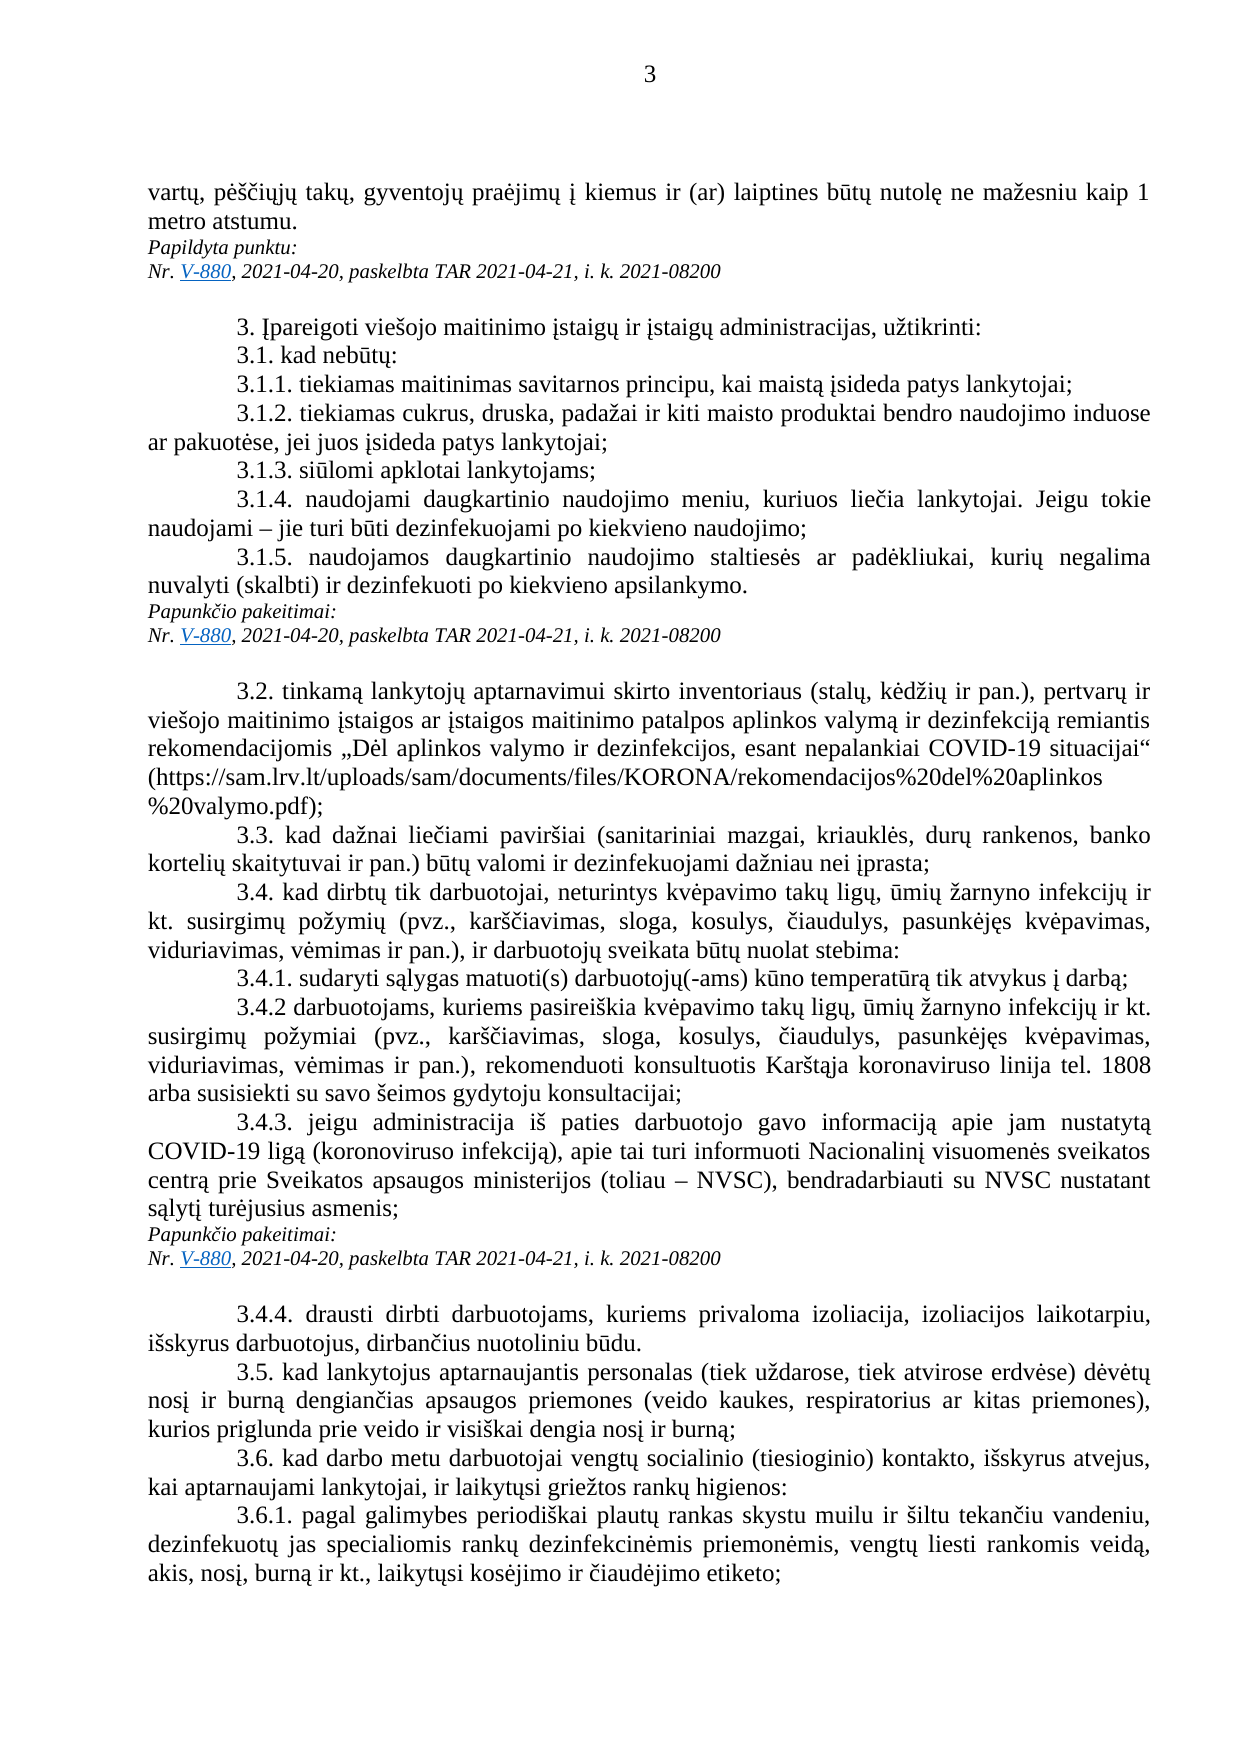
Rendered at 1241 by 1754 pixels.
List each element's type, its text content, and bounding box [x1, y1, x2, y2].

text 3.5. kad lankytojus aptarnaujantis personalas (tiek uždarose, tiek atvirose erdvėse) dėvėtų nosį ir burną dengiančias apsaugos priemones (veido kaukes, respiratorius ar kitas priemones), kurios priglunda prie veido ir visiškai dengia nosį ir burną; [148, 1357, 1152, 1443]
text 3.4.3. jeigu administracija iš paties darbuotojo gavo informaciją apie jam nustatytą COVID-19 ligą (koronoviruso infekciją), apie tai turi informuoti Nacionalinį visuomenės sveikatos centrą prie Sveikatos apsaugos ministerijos (toliau – NVSC), bendradarbiauti su NVSC nustatant sąlytį turėjusius asmenis; [148, 1107, 1152, 1222]
text 3.4.2 darbuotojams, kuriems pasireiškia kvėpavimo takų ligų, ūmių žarnyno infekcijų ir kt. susirgimų požymiai (pvz., karščiavimas, sloga, kosulys, čiaudulys, pasunkėjęs kvėpavimas, viduriavimas, vėmimas ir pan.), rekomenduoti konsultuotis Karštąja koronaviruso linija tel. 1808 arba susisiekti su savo šeimos gydytoju konsultacijai; [148, 992, 1152, 1107]
text Papunkčio pakeitimai: [148, 599, 1152, 623]
text 3.4.4. drausti dirbti darbuotojams, kuriems privaloma izoliacija, izoliacijos laikotarpiu, išskyrus darbuotojus, dirbančius nuotoliniu būdu. [148, 1299, 1152, 1357]
text Papunkčio pakeitimai: [148, 1222, 1152, 1246]
text Papildyta punktu: [148, 235, 1152, 259]
text 3.6. kad darbo metu darbuotojai vengtų socialinio (tiesioginio) kontakto, išskyrus atvejus, kai aptarnaujami lankytojai, ir laikytųsi griežtos rankų higienos: [148, 1443, 1152, 1500]
text 3.1.4. naudojami daugkartinio naudojimo meniu, kuriuos liečia lankytojai. Jeigu tokie naudojami – jie turi būti dezinfekuojami po kiekvieno naudojimo; [148, 484, 1152, 542]
text Nr. V-880, 2021-04-20, paskelbta TAR 2021-04-21, i. k. 2021-08200 [148, 1246, 1152, 1270]
text 3.2. tinkamą lankytojų aptarnavimui skirto inventoriaus (stalų, kėdžių ir pan.), pertvarų ir viešojo maitinimo įstaigos ar įstaigos maitinimo patalpos aplinkos valymą ir dezinfekciją remiantis rekomendacijomis „Dėl aplinkos valymo ir dezinfekcijos, esant nepalankiai COVID-19 situacijai“ (https://sam.lrv.lt/uploads/sam/documents/files/KORONA/rekomendacijos%20del%20aplinkos%20valymo.pdf); [148, 676, 1152, 820]
text 3.3. kad dažnai liečiami paviršiai (sanitariniai mazgai, kriauklės, durų rankenos, banko kortelių skaitytuvai ir pan.) būtų valomi ir dezinfekuojami dažniau nei įprasta; [148, 820, 1152, 877]
text 3.1.3. siūlomi apklotai lankytojams; [148, 455, 1152, 484]
text 3.4.1. sudaryti sąlygas matuoti(s) darbuotojų(-ams) kūno temperatūrą tik atvykus į darbą; [148, 963, 1152, 992]
text vartų, pėščiųjų takų, gyventojų praėjimų į kiemus ir (ar) laiptines būtų nutolę ne mažesniu kaip 1 metro atstumu. [148, 177, 1152, 235]
text 3.1. kad nebūtų: [148, 340, 1152, 369]
text 3. Įpareigoti viešojo maitinimo įstaigų ir įstaigų administracijas, užtikrinti: [148, 312, 1152, 340]
text 3.1.5. naudojamos daugkartinio naudojimo staltiesės ar padėkliukai, kurių negalima nuvalyti (skalbti) ir dezinfekuoti po kiekvieno apsilankymo. [148, 542, 1152, 599]
text 3.6.1. pagal galimybes periodiškai plautų rankas skystu muilu ir šiltu tekančiu vandeniu, dezinfekuotų jas specialiomis rankų dezinfekcinėmis priemonėmis, vengtų liesti rankomis veidą, akis, nosį, burną ir kt., laikytųsi kosėjimo ir čiaudėjimo etiketo; [148, 1500, 1152, 1587]
text 3.1.1. tiekiamas maitinimas savitarnos principu, kai maistą įsideda patys lankytojai; [148, 369, 1152, 398]
text Nr. V-880, 2021-04-20, paskelbta TAR 2021-04-21, i. k. 2021-08200 [148, 623, 1152, 647]
text Nr. V-880, 2021-04-20, paskelbta TAR 2021-04-21, i. k. 2021-08200 [148, 259, 1152, 283]
text 3.4. kad dirbtų tik darbuotojai, neturintys kvėpavimo takų ligų, ūmių žarnyno infekcijų ir kt. susirgimų požymių (pvz., karščiavimas, sloga, kosulys, čiaudulys, pasunkėjęs kvėpavimas, viduriavimas, vėmimas ir pan.), ir darbuotojų sveikata būtų nuolat stebima: [148, 877, 1152, 963]
text 3.1.2. tiekiamas cukrus, druska, padažai ir kiti maisto produktai bendro naudojimo induose ar pakuotėse, jei juos įsideda patys lankytojai; [148, 398, 1152, 455]
